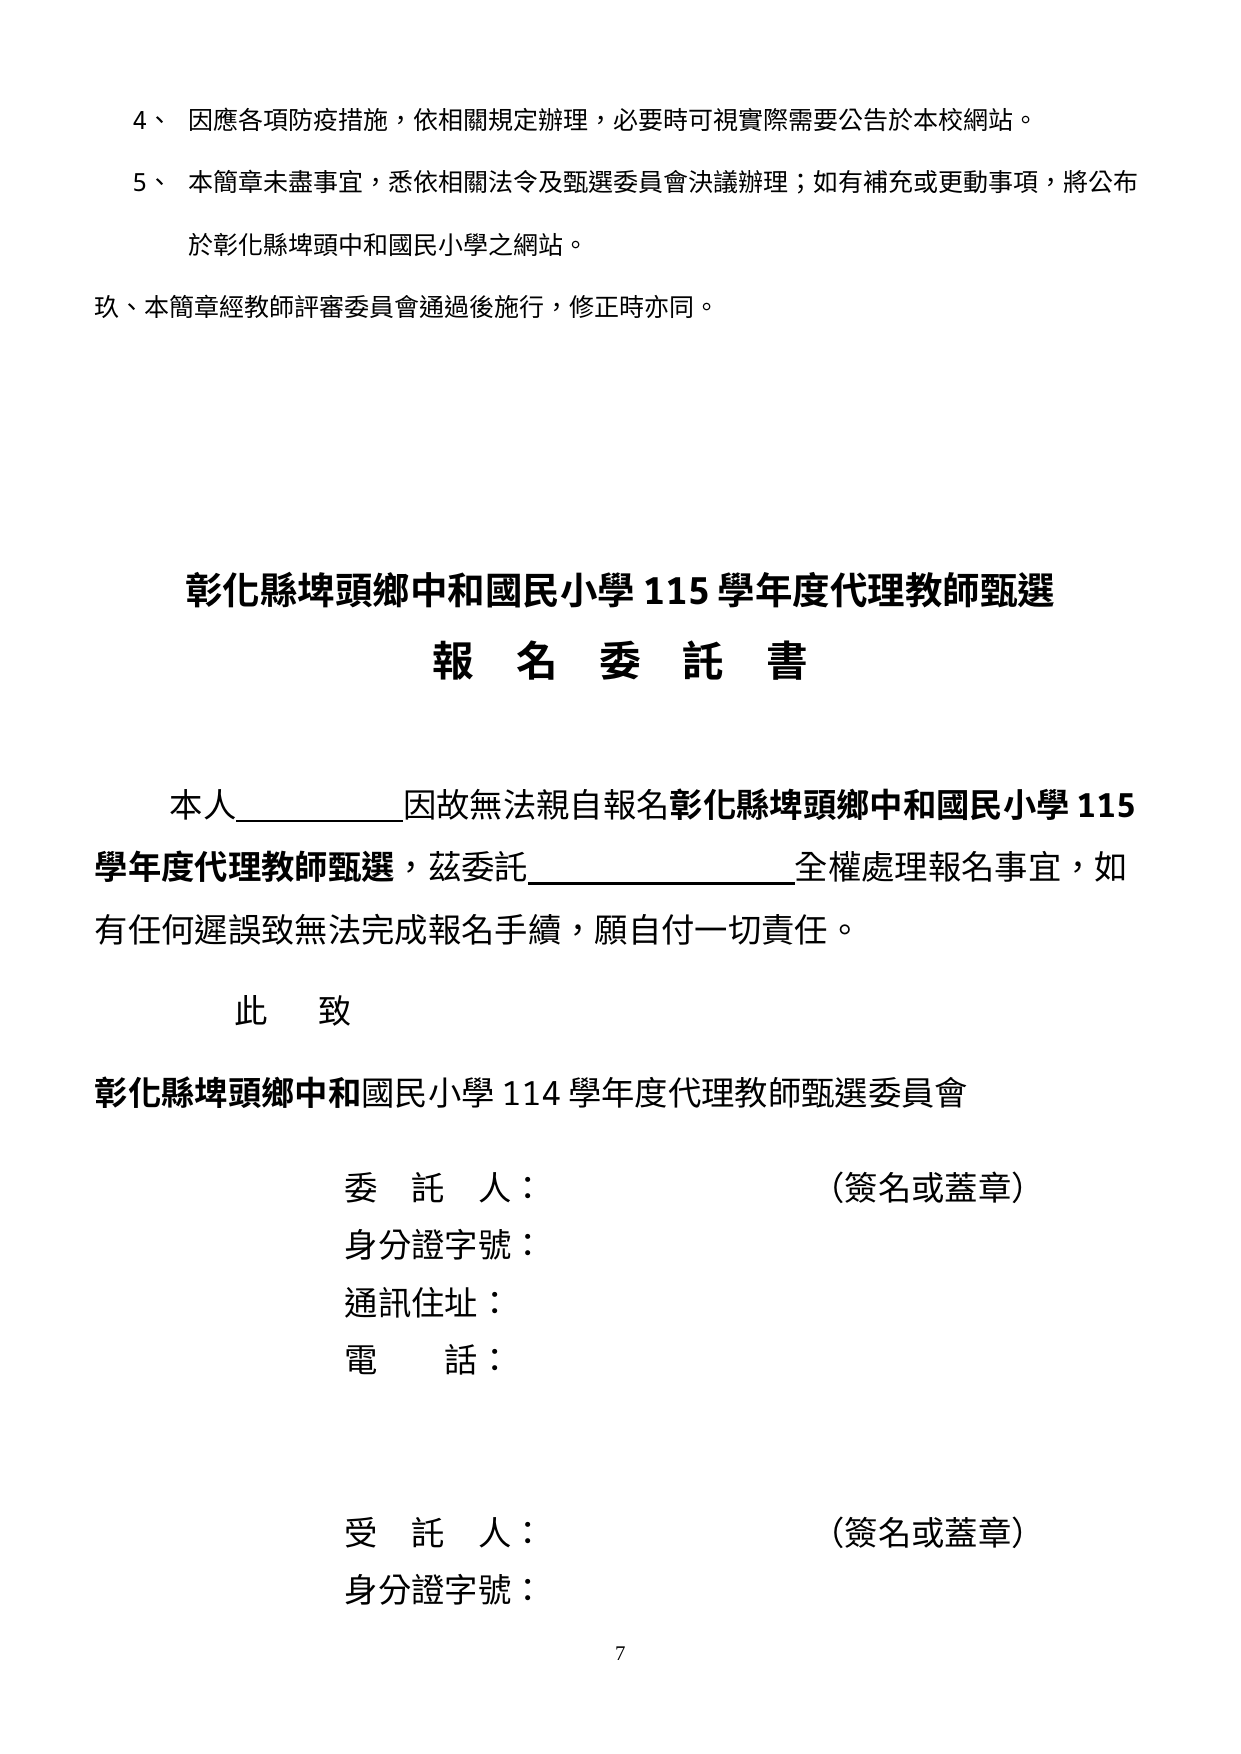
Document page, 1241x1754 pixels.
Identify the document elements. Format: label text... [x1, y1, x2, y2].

text 彰化縣埤頭鄉中和國民小學115學年度代理教師甄選 [94, 571, 1146, 613]
text 通訊住址： [344, 1275, 1146, 1325]
text 身分證字號： [344, 1218, 1146, 1268]
text 委 託 人： （簽名或蓋章） [344, 1160, 1146, 1210]
text 電 話： [344, 1333, 1146, 1383]
text 玖、本簡章經教師評審委員會通過後施行，修正時亦同。 [94, 264, 1146, 327]
text 本人 因故無法親自報名彰化縣埤頭鄉中和國民小學115學年度代理教師甄選，茲委託 全權處理報名事宜，如有任何遲誤致無法完成報名手續，願自付一切責任。 [94, 761, 1146, 948]
list 本簡章未盡事宜，悉依相關法令及甄選委員會決議辦理；如有補充或更動事項，將公布於彰化縣埤頭中和國民小學之網站。 [132, 139, 1146, 264]
list 因應各項防疫措施，依相關規定辦理，必要時可視實際需要公告於本校網站。 [132, 77, 1146, 139]
text 報 名 委 託 書 [94, 650, 1146, 683]
text 此 致 [94, 997, 1146, 1030]
text 彰化縣埤頭鄉中和國民小學114學年度代理教師甄選委員會 [94, 1078, 1146, 1112]
text 身分證字號： [344, 1563, 1146, 1613]
text 受 託 人： （簽名或蓋章） [344, 1505, 1146, 1555]
